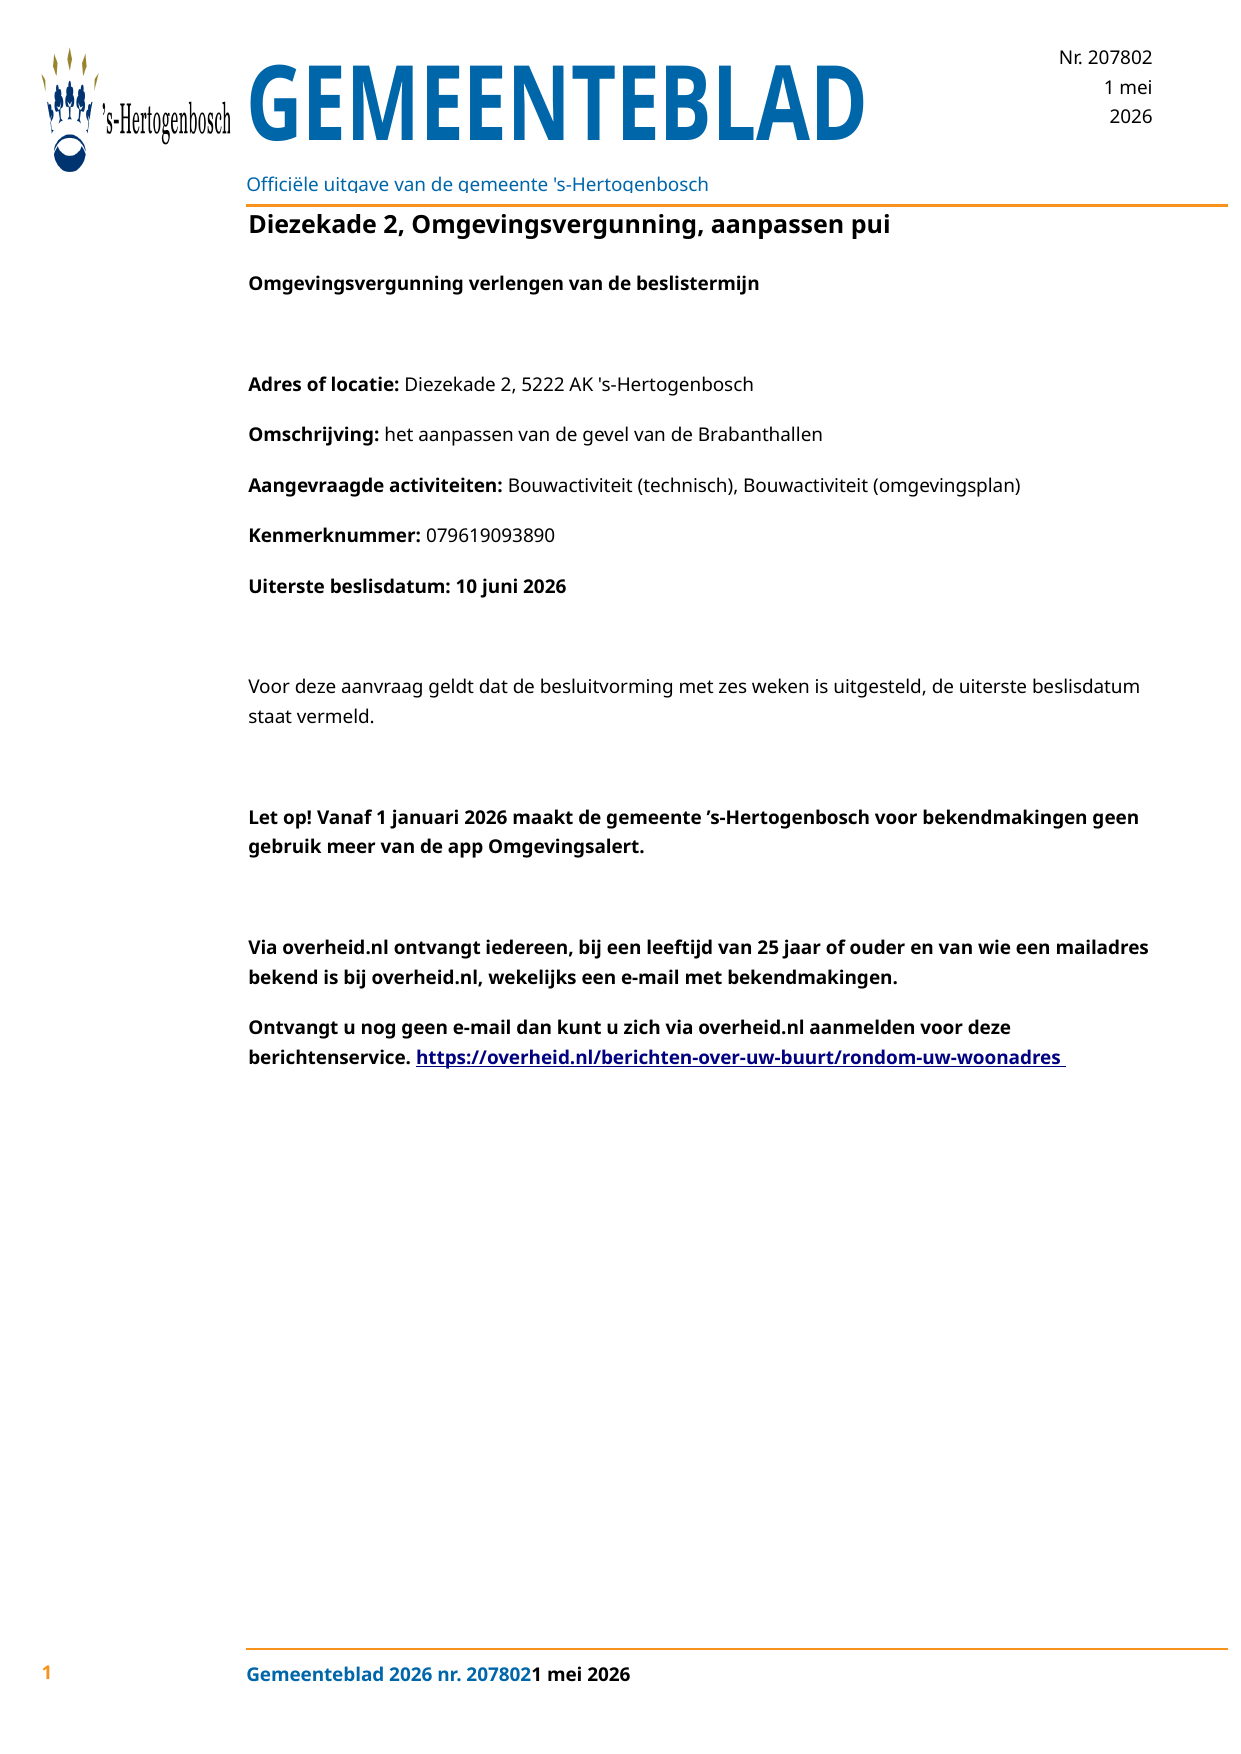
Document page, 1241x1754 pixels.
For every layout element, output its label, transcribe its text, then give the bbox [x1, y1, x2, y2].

text Aangevraagde activiteiten: Bouwactiviteit (technisch), Bouwactiviteit (omgevingsplan) [248, 472, 1152, 498]
text Via overheid.nl ontvangt iedereen, bij een leeftijd van 25 jaar of ouder en van wie een mailadres bekend is bij overheid.nl, wekelijks een e-mail met bekendmakingen. [248, 934, 1152, 990]
text Ontvangt u nog geen e-mail dan kunt u zich via overheid.nl aanmelden voor deze berichtenservice. https://overheid.nl/berichten-over-uw-buurt/rondom-uw-woonadres [248, 1014, 1152, 1070]
picture [41, 47, 231, 172]
text Uiterste beslisdatum: 10 juni 2026 [248, 573, 1152, 598]
text Omgevingsvergunning verlengen van de beslistermijn [248, 270, 1152, 296]
text Kenmerknummer: 079619093890 [248, 522, 1152, 548]
text Adres of locatie: Diezekade 2, 5222 AK 's-Hertogenbosch [248, 371, 1152, 397]
text Voor deze aanvraag geldt dat de besluitvorming met zes weken is uitgesteld, de uiterste beslisdatum staat vermeld. [248, 674, 1152, 729]
text Diezekade 2, Omgevingsvergunning, aanpassen pui [248, 207, 1152, 241]
text Omschrijving: het aanpassen van de gevel van de Brabanthallen [248, 422, 1152, 447]
text Let op! Vanaf 1 januari 2026 maakt de gemeente ’s-Hertogenbosch voor bekendmakingen geen gebruik meer van de app Omgevingsalert. [248, 804, 1152, 859]
